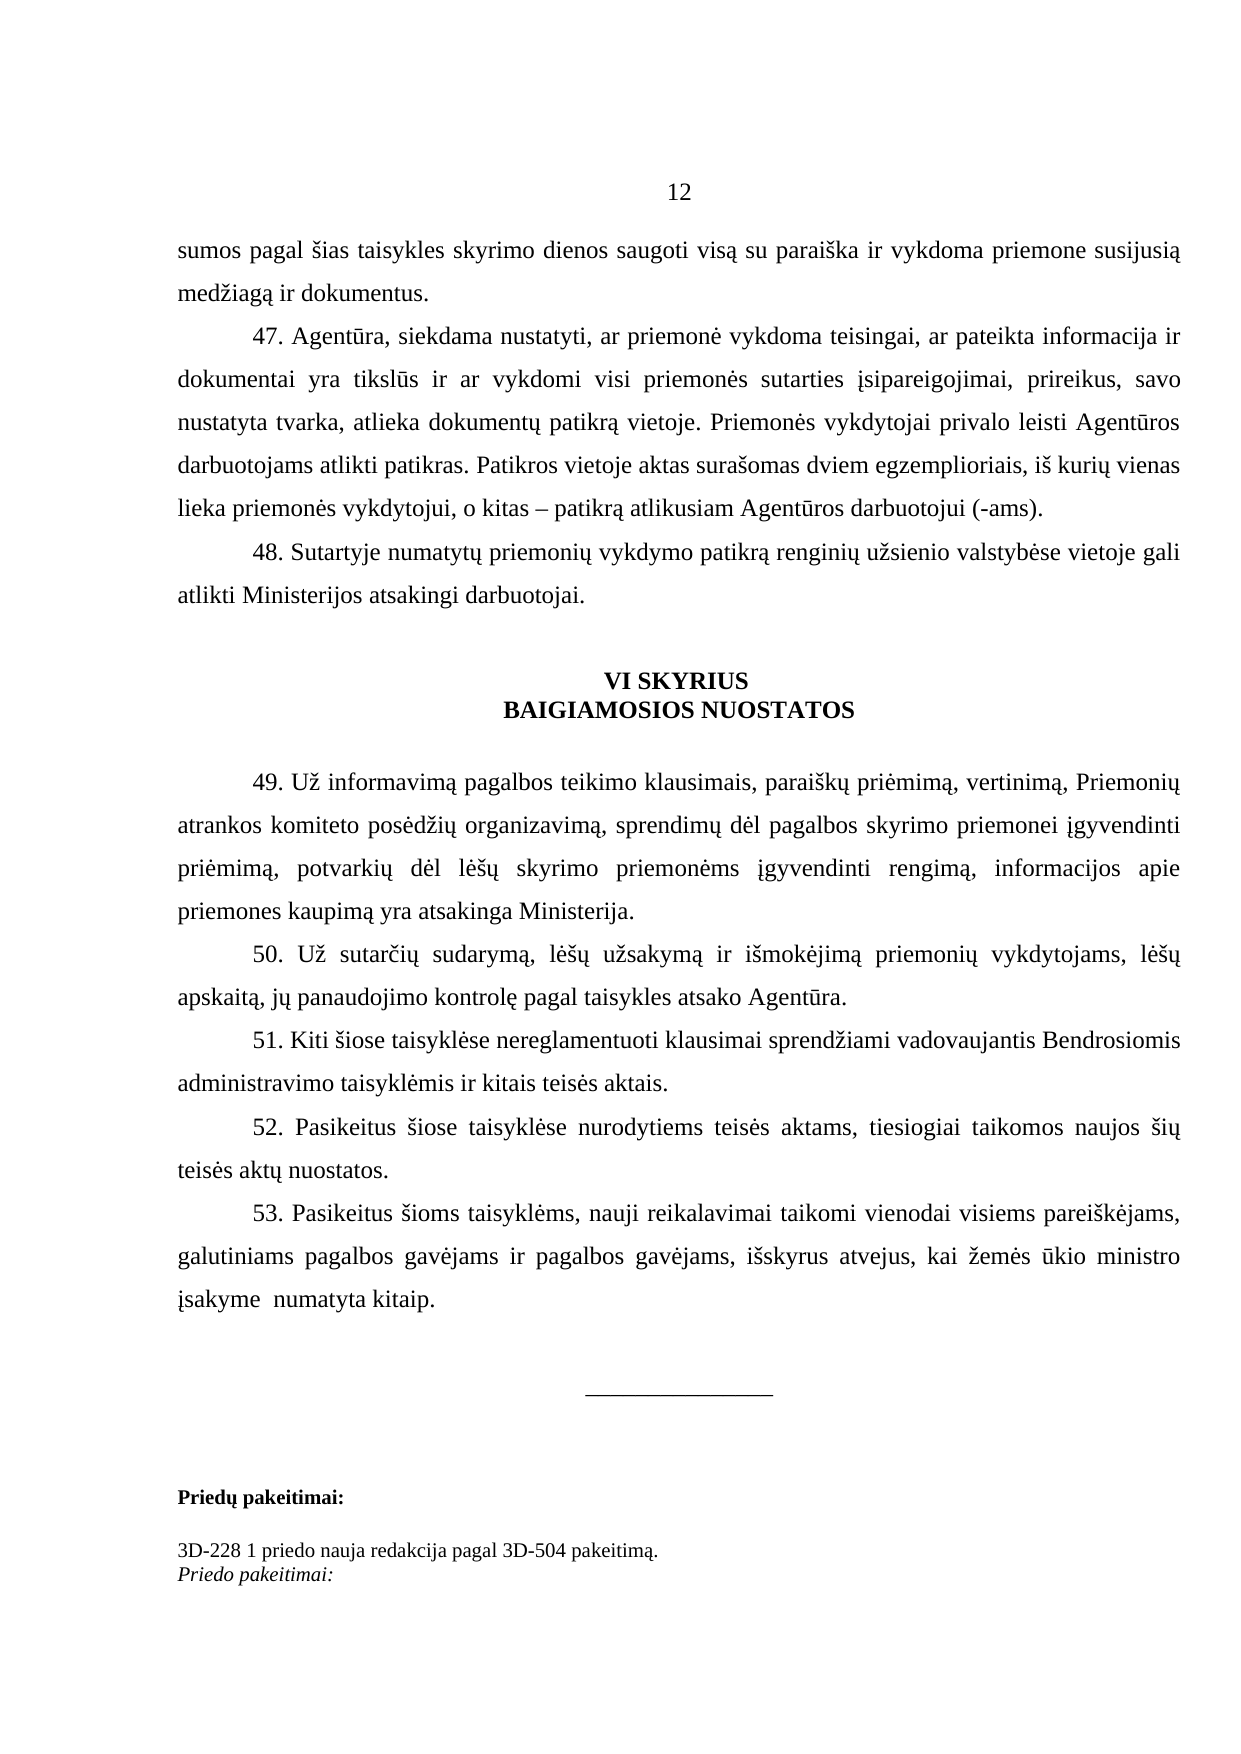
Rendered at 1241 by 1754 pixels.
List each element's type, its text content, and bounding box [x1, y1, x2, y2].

text BAIGIAMOSIOS NUOSTATOS [177, 695, 1181, 723]
text 47. Agentūra, siekdama nustatyti, ar priemonė vykdoma teisingai, ar pateikta informacija ir dokumentai yra tikslūs ir ar vykdomi visi priemonės sutarties įsipareigojimai, prireikus, savo nustatyta tvarka, atlieka dokumentų patikrą vietoje. Priemonės vykdytojai privalo leisti Agentūros darbuotojams atlikti patikras. Patikros vietoje aktas surašomas dviem egzemplioriais, iš kurių vienas lieka priemonės vykdytojui, o kitas – patikrą atlikusiam Agentūros darbuotojui (-ams). [177, 321, 1181, 522]
text Priedo pakeitimai: [177, 1562, 1181, 1586]
text _______________ [177, 1370, 1181, 1399]
text 50. Už sutarčių sudarymą, lėšų užsakymą ir išmokėjimą priemonių vykdytojams, lėšų apskaitą, jų panaudojimo kontrolę pagal taisykles atsako Agentūra. [177, 939, 1181, 1011]
text Priedų pakeitimai: [177, 1485, 1181, 1509]
text 48. Sutartyje numatytų priemonių vykdymo patikrą renginių užsienio valstybėse vietoje gali atlikti Ministerijos atsakingi darbuotojai. [177, 537, 1181, 608]
text sumos pagal šias taisykles skyrimo dienos saugoti visą su paraiška ir vykdoma priemone susijusią medžiagą ir dokumentus. [177, 235, 1181, 307]
text 3D-228 1 priedo nauja redakcija pagal 3D-504 pakeitimą. [177, 1538, 1181, 1562]
text 51. Kiti šiose taisyklėse nereglamentuoti klausimai sprendžiami vadovaujantis Bendrosiomis administravimo taisyklėmis ir kitais teisės aktais. [177, 1025, 1181, 1097]
text 49. Už informavimą pagalbos teikimo klausimais, paraiškų priėmimą, vertinimą, Priemonių atrankos komiteto posėdžių organizavimą, sprendimų dėl pagalbos skyrimo priemonei įgyvendinti priėmimą, potvarkių dėl lėšų skyrimo priemonėms įgyvendinti rengimą, informacijos apie priemones kaupimą yra atsakinga Ministerija. [177, 767, 1181, 925]
text VI SKYRIUS [177, 666, 1181, 695]
text 53. Pasikeitus šioms taisyklėms, nauji reikalavimai taikomi vienodai visiems pareiškėjams, galutiniams pagalbos gavėjams ir pagalbos gavėjams, išskyrus atvejus, kai žemės ūkio ministro įsakyme numatyta kitaip. [177, 1198, 1181, 1313]
text 52. Pasikeitus šiose taisyklėse nurodytiems teisės aktams, tiesiogiai taikomos naujos šių teisės aktų nuostatos. [177, 1112, 1181, 1183]
